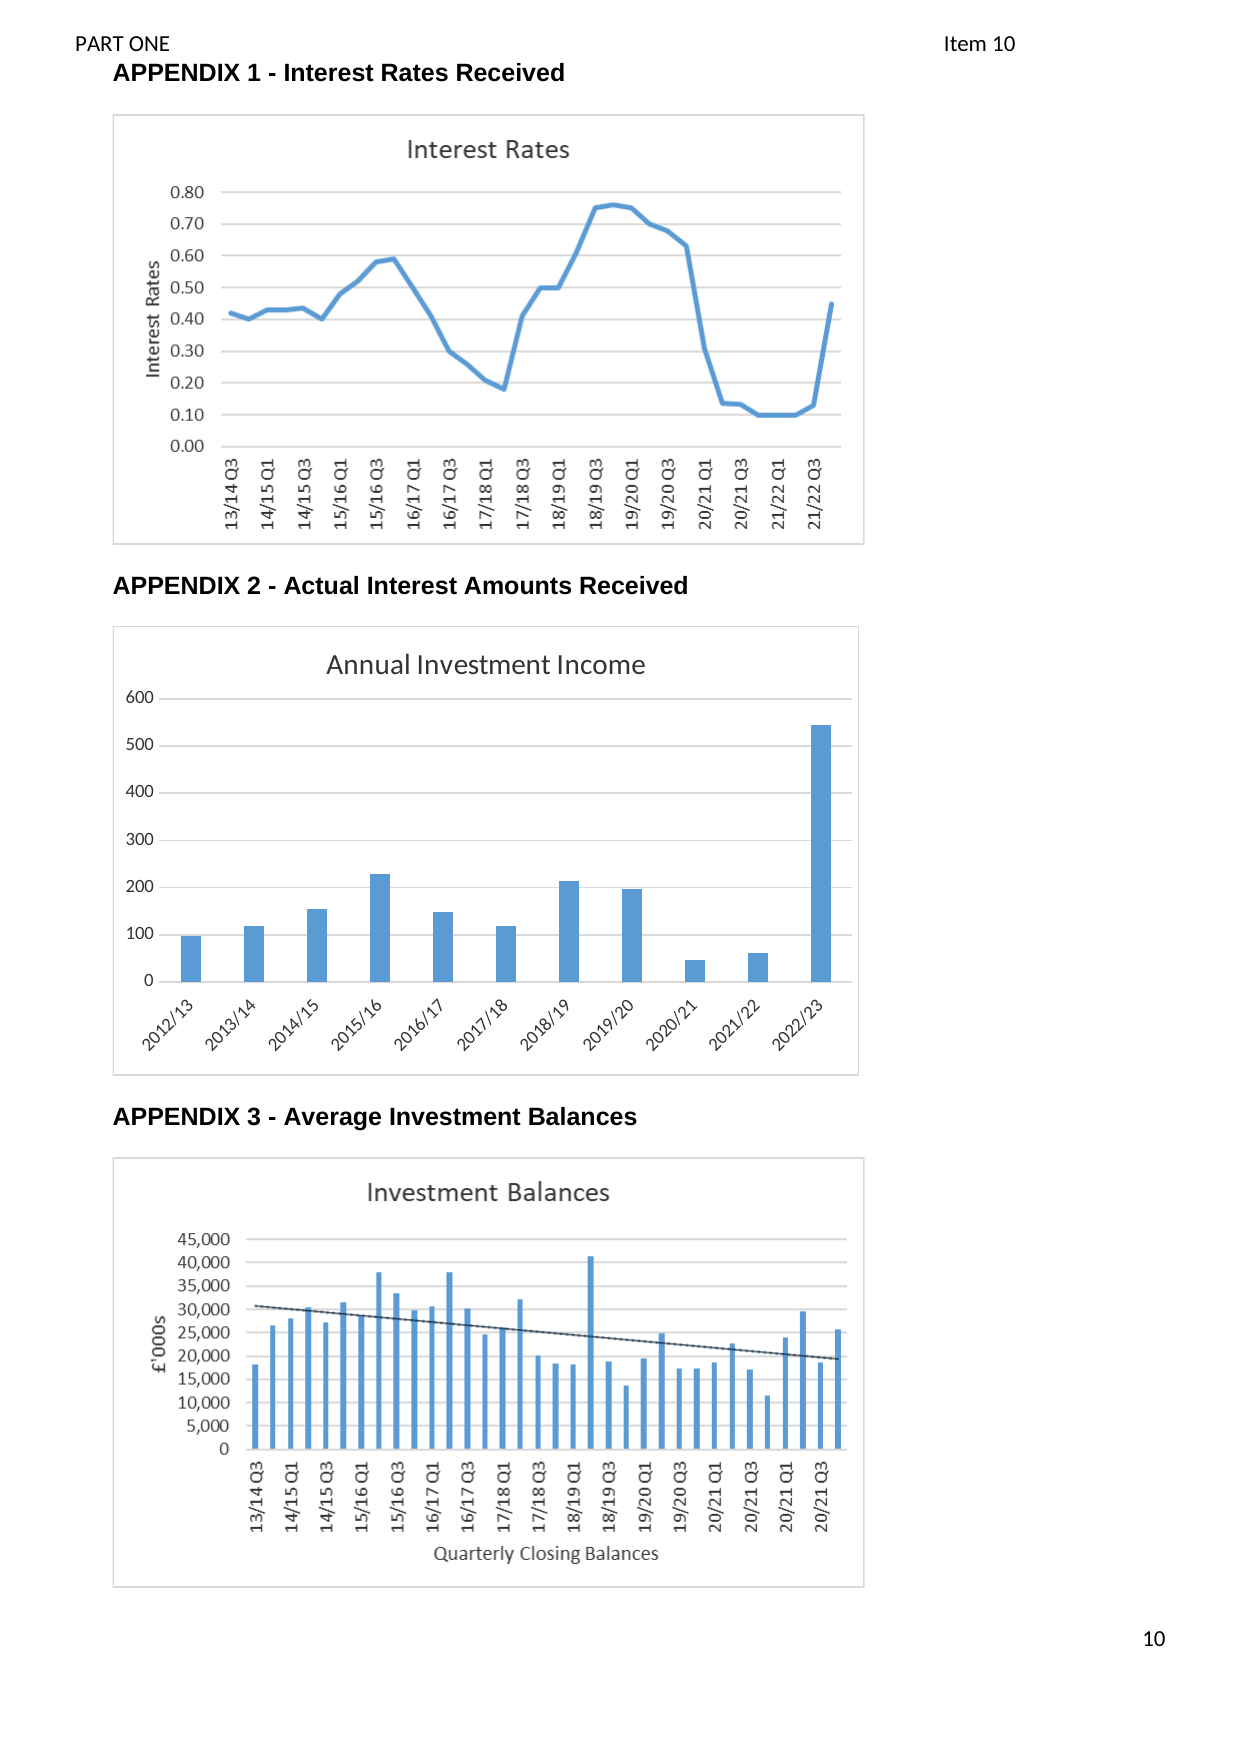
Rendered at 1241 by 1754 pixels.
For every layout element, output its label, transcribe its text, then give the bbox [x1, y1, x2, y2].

text APPENDIX 3 - Average Investment Balances [112, 1102, 1165, 1131]
text APPENDIX 2 - Actual Interest Amounts Received [112, 571, 1165, 599]
text APPENDIX 1 - Interest Rates Received [112, 58, 1165, 86]
